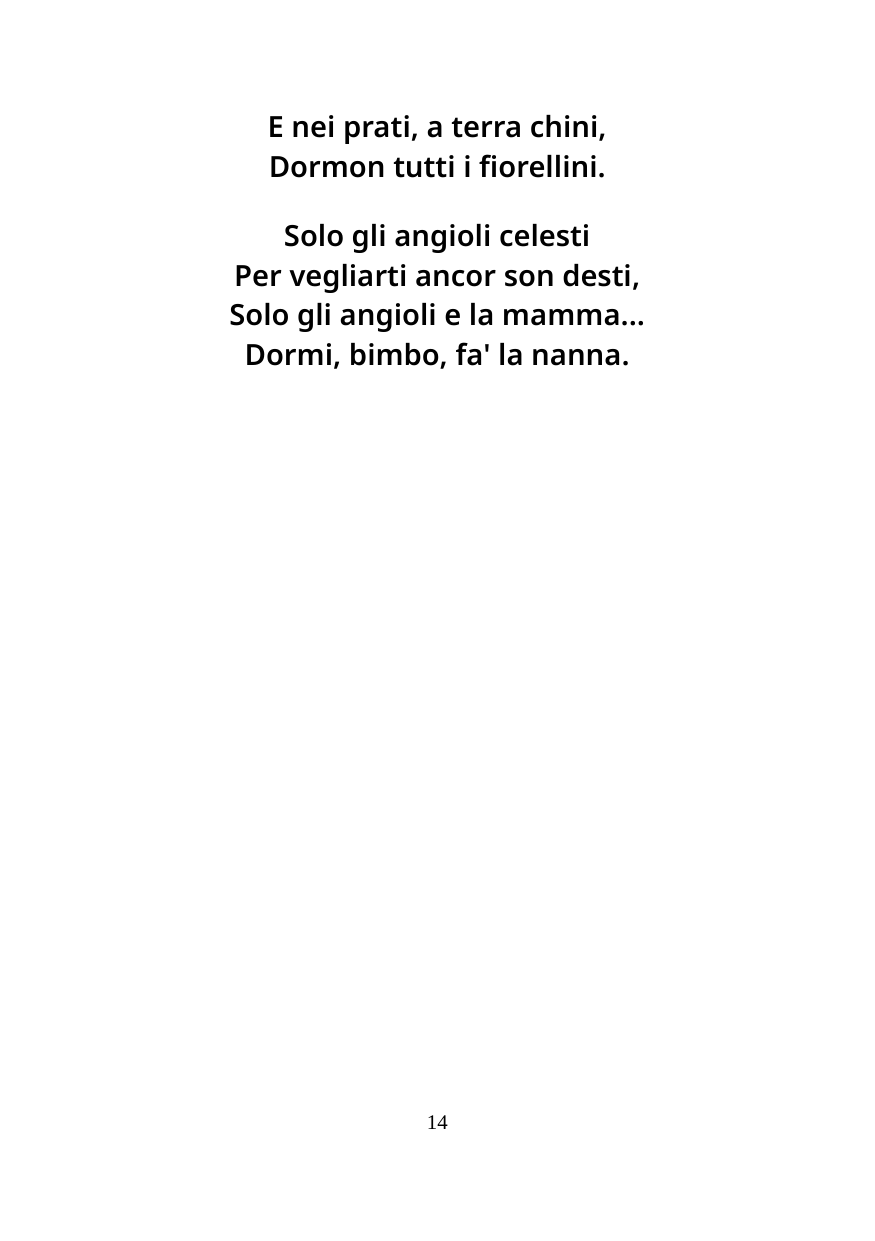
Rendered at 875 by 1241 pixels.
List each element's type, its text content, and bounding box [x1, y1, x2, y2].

text Solo gli angioli celesti Per vegliarti ancor son desti, Solo gli angioli e la mamma... Dormi, bimbo, fa' la nanna. [106, 215, 768, 374]
text E nei prati, a terra chini, Dormon tutti i fiorellini. [106, 106, 768, 186]
